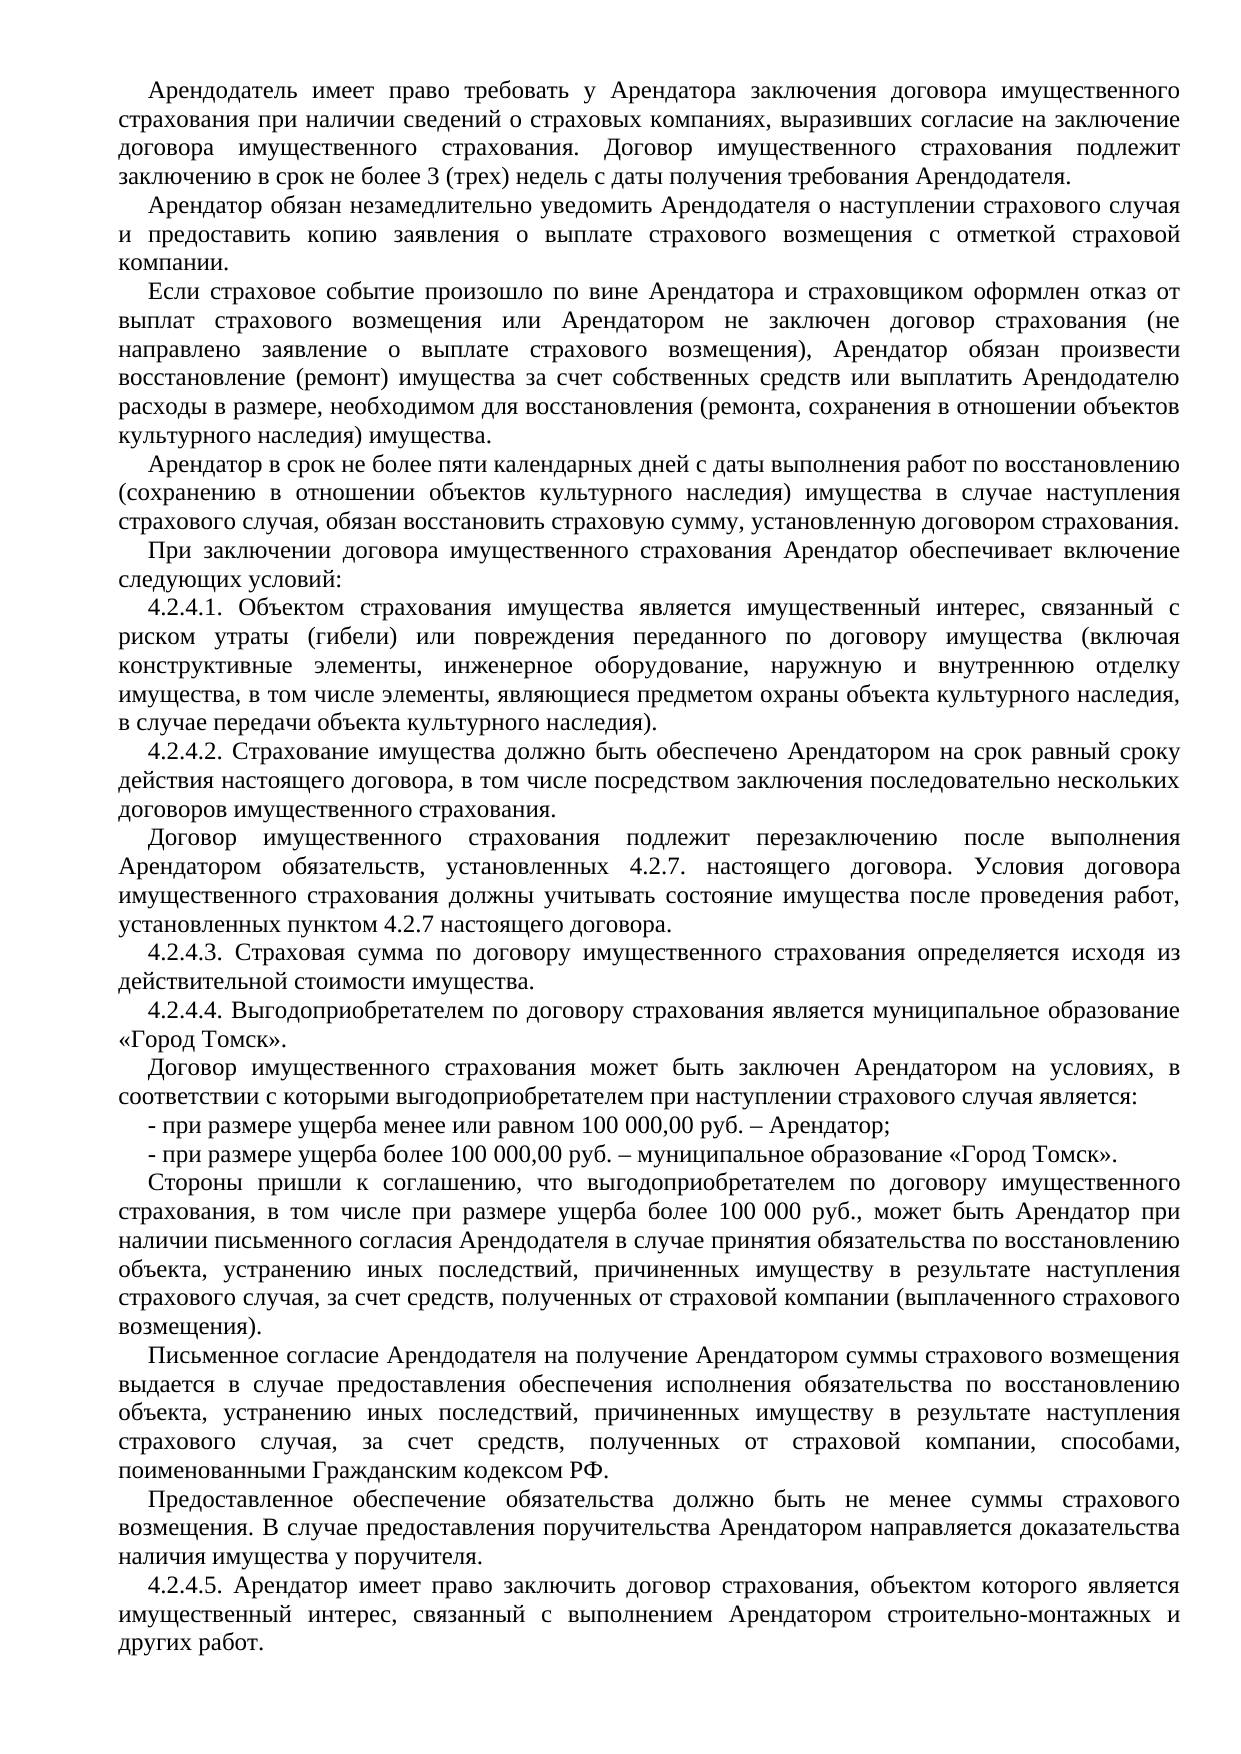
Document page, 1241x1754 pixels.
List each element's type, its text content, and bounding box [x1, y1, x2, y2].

text Предоставленное обеспечение обязательства должно быть не менее суммы страхового возмещения. В случае предоставления поручительства Арендатором направляется доказательства наличия имущества у поручителя. [118, 1484, 1181, 1570]
text Письменное согласие Арендодателя на получение Арендатором суммы страхового возмещения выдается в случае предоставления обеспечения исполнения обязательства по восстановлению объекта, устранению иных последствий, причиненных имуществу в результате наступления страхового случая, за счет средств, полученных от страховой компании, способами, поименованными Гражданским кодексом РФ. [118, 1340, 1181, 1484]
text Договор имущественного страхования подлежит перезаключению после выполнения Арендатором обязательств, установленных 4.2.7. настоящего договора. Условия договора имущественного страхования должны учитывать состояние имущества после проведения работ, установленных пунктом 4.2.7 настоящего договора. [118, 822, 1181, 937]
text Если страховое событие произошло по вине Арендатора и страховщиком оформлен отказ от выплат страхового возмещения или Арендатором не заключен договор страхования (не направлено заявление о выплате страхового возмещения), Арендатор обязан произвести восстановление (ремонт) имущества за счет собственных средств или выплатить Арендодателю расходы в размере, необходимом для восстановления (ремонта, сохранения в отношении объектов культурного наследия) имущества. [118, 276, 1181, 449]
text - при размере ущерба менее или равном 100 000,00 руб. – Арендатор; [118, 1110, 1181, 1139]
text 4.2.4.4. Выгодоприобретателем по договору страхования является муниципальное образование «Город Томск». [118, 995, 1181, 1052]
text 4.2.4.2. Страхование имущества должно быть обеспечено Арендатором на срок равный сроку действия настоящего договора, в том числе посредством заключения последовательно нескольких договоров имущественного страхования. [118, 736, 1181, 822]
text Арендодатель имеет право требовать у Арендатора заключения договора имущественного страхования при наличии сведений о страховых компаниях, выразивших согласие на заключение договора имущественного страхования. Договор имущественного страхования подлежит заключению в срок не более 3 (трех) недель с даты получения требования Арендодателя. [118, 75, 1181, 190]
text Стороны пришли к соглашению, что выгодоприобретателем по договору имущественного страхования, в том числе при размере ущерба более 100 000 руб., может быть Арендатор при наличии письменного согласия Арендодателя в случае принятия обязательства по восстановлению объекта, устранению иных последствий, причиненных имуществу в результате наступления страхового случая, за счет средств, полученных от страховой компании (выплаченного страхового возмещения). [118, 1167, 1181, 1340]
text Договор имущественного страхования может быть заключен Арендатором на условиях, в соответствии с которыми выгодоприобретателем при наступлении страхового случая является: [118, 1052, 1181, 1110]
text Арендатор в срок не более пяти календарных дней с даты выполнения работ по восстановлению (сохранению в отношении объектов культурного наследия) имущества в случае наступления страхового случая, обязан восстановить страховую сумму, установленную договором страхования. [118, 449, 1181, 535]
text 4.2.4.3. Страховая сумма по договору имущественного страхования определяется исходя из действительной стоимости имущества. [118, 937, 1181, 995]
text Арендатор обязан незамедлительно уведомить Арендодателя о наступлении страхового случая и предоставить копию заявления о выплате страхового возмещения с отметкой страховой компании. [118, 190, 1181, 276]
text При заключении договора имущественного страхования Арендатор обеспечивает включение следующих условий: [118, 535, 1181, 592]
text 4.2.4.1. Объектом страхования имущества является имущественный интерес, связанный с риском утраты (гибели) или повреждения переданного по договору имущества (включая конструктивные элементы, инженерное оборудование, наружную и внутреннюю отделку имущества, в том числе элементы, являющиеся предметом охраны объекта культурного наследия, в случае передачи объекта культурного наследия). [118, 592, 1181, 736]
text 4.2.4.5. Арендатор имеет право заключить договор страхования, объектом которого является имущественный интерес, связанный с выполнением Арендатором строительно-монтажных и других работ. [118, 1570, 1181, 1656]
text - при размере ущерба более 100 000,00 руб. – муниципальное образование «Город Томск». [118, 1139, 1181, 1167]
